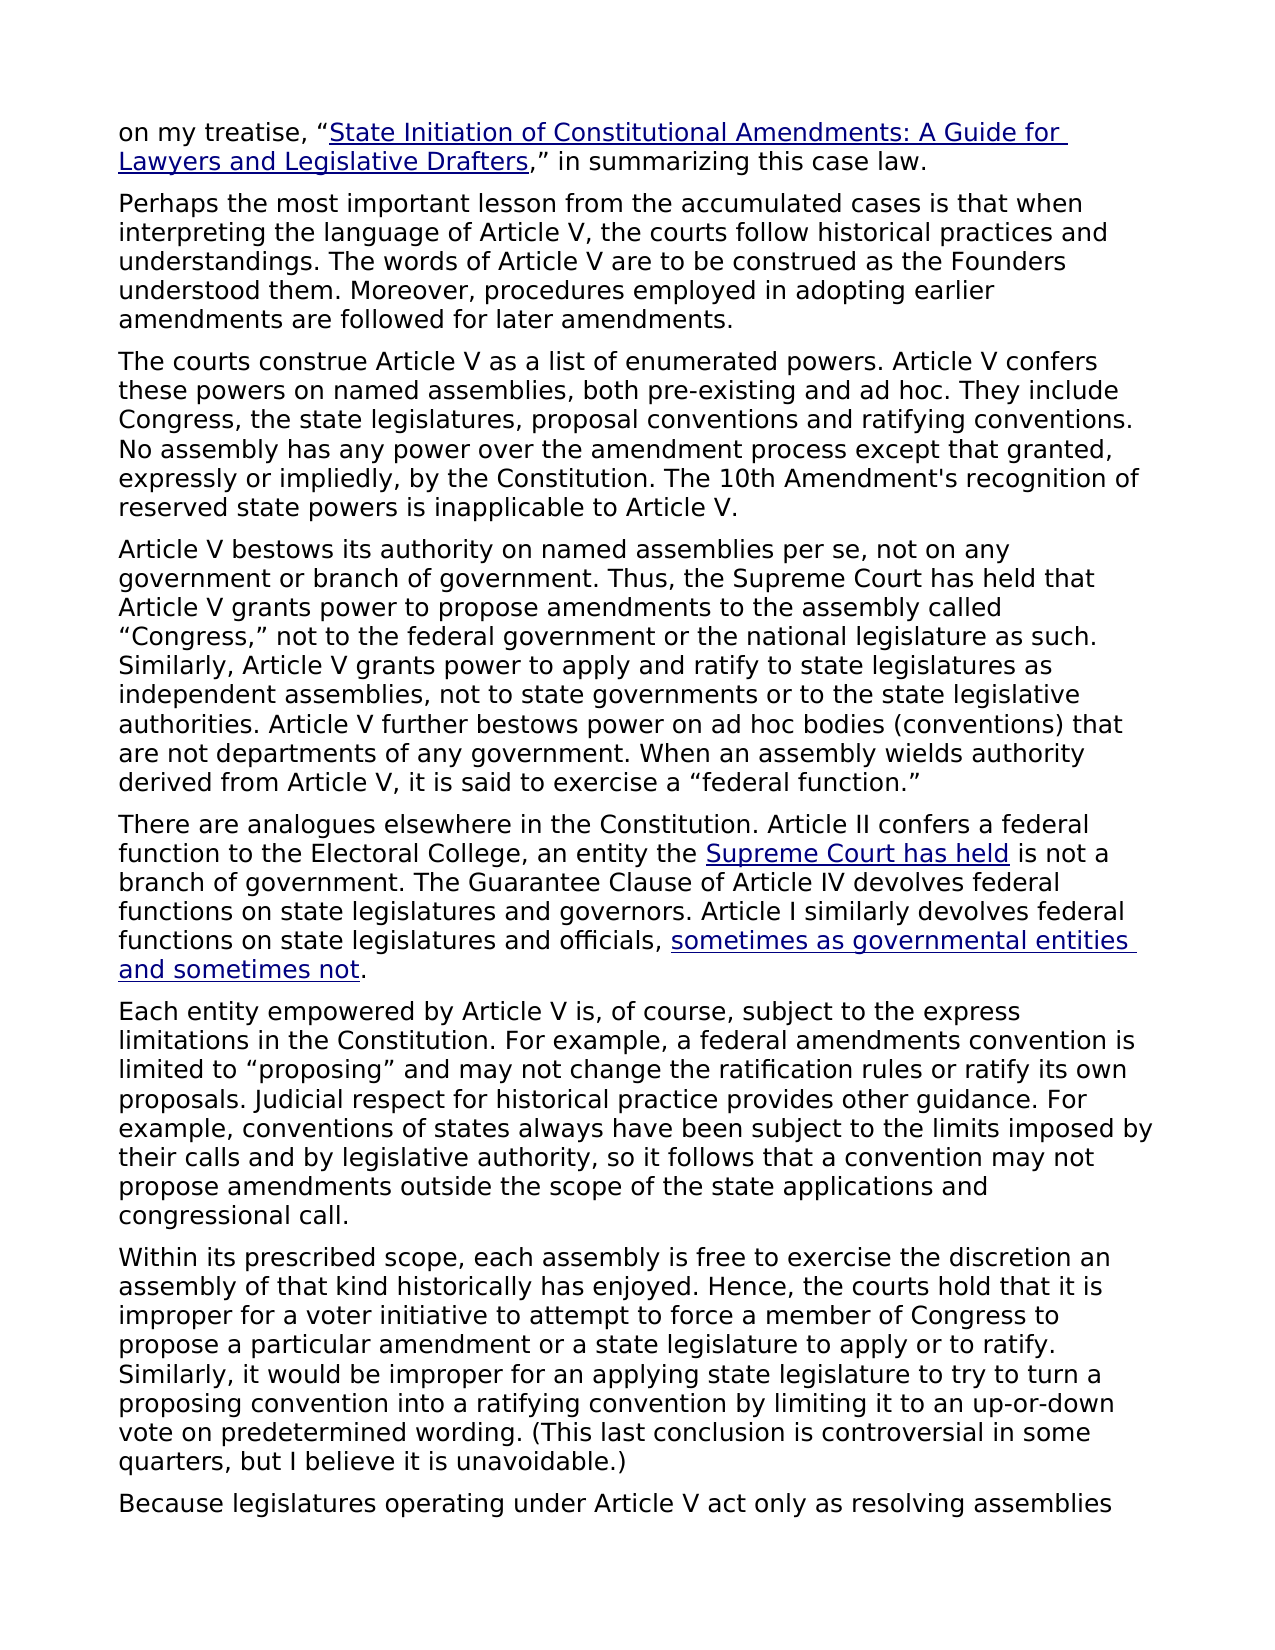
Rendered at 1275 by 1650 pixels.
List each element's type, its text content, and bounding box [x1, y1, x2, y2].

text The courts construe Article V as a list of enumerated powers. Article V confers these powers on named assemblies, both pre-existing and ad hoc. They include Congress, the state legislatures, proposal conventions and ratifying conventions. No assembly has any power over the amendment process except that granted, expressly or impliedly, by the Constitution. The 10th Amendment's recognition of reserved state powers is inapplicable to Article V. [118, 347, 1157, 522]
text Perhaps the most important lesson from the accumulated cases is that when interpreting the language of Article V, the courts follow historical practices and understandings. The words of Article V are to be construed as the Founders understood them. Moreover, procedures employed in adopting earlier amendments are followed for later amendments. [118, 189, 1157, 335]
text Article V bestows its authority on named assemblies per se, not on any government or branch of government. Thus, the Supreme Court has held that Article V grants power to propose amendments to the assembly called “Congress,” not to the federal government or the national legislature as such. Similarly, Article V grants power to apply and ratify to state legislatures as independent assemblies, not to state governments or to the state legislative authorities. Article V further bestows power on ad hoc bodies (conventions) that are not departments of any government. When an assembly wields authority derived from Article V, it is said to exercise a “federal function.” [118, 535, 1157, 797]
text on my treatise, “State Initiation of Constitutional Amendments: A Guide for Lawyers and Legislative Drafters,” in summarizing this case law. [118, 118, 1157, 176]
text There are analogues elsewhere in the Constitution. Article II confers a federal function to the Electoral College, an entity the Supreme Court has held is not a branch of government. The Guarantee Clause of Article IV devolves federal functions on state legislatures and governors. Article I similarly devolves federal functions on state legislatures and officials, sometimes as governmental entities and sometimes not. [118, 810, 1157, 985]
text Within its prescribed scope, each assembly is free to exercise the discretion an assembly of that kind historically has enjoyed. Hence, the courts hold that it is improper for a voter initiative to attempt to force a member of Congress to propose a particular amendment or a state legislature to apply or to ratify. Similarly, it would be improper for an applying state legislature to try to turn a proposing convention into a ratifying convention by limiting it to an up-or-down vote on predetermined wording. (This last conclusion is controversial in some quarters, but I believe it is unavoidable.) [118, 1243, 1157, 1476]
text Each entity empowered by Article V is, of course, subject to the express limitations in the Constitution. For example, a federal amendments convention is limited to “proposing” and may not change the ratification rules or ratify its own proposals. Judicial respect for historical practice provides other guidance. For example, conventions of states always have been subject to the limits imposed by their calls and by legislative authority, so it follows that a convention may not propose amendments outside the scope of the state applications and congressional call. [118, 997, 1157, 1231]
text Because legislatures operating under Article V act only as resolving assemblies [118, 1489, 1157, 1518]
